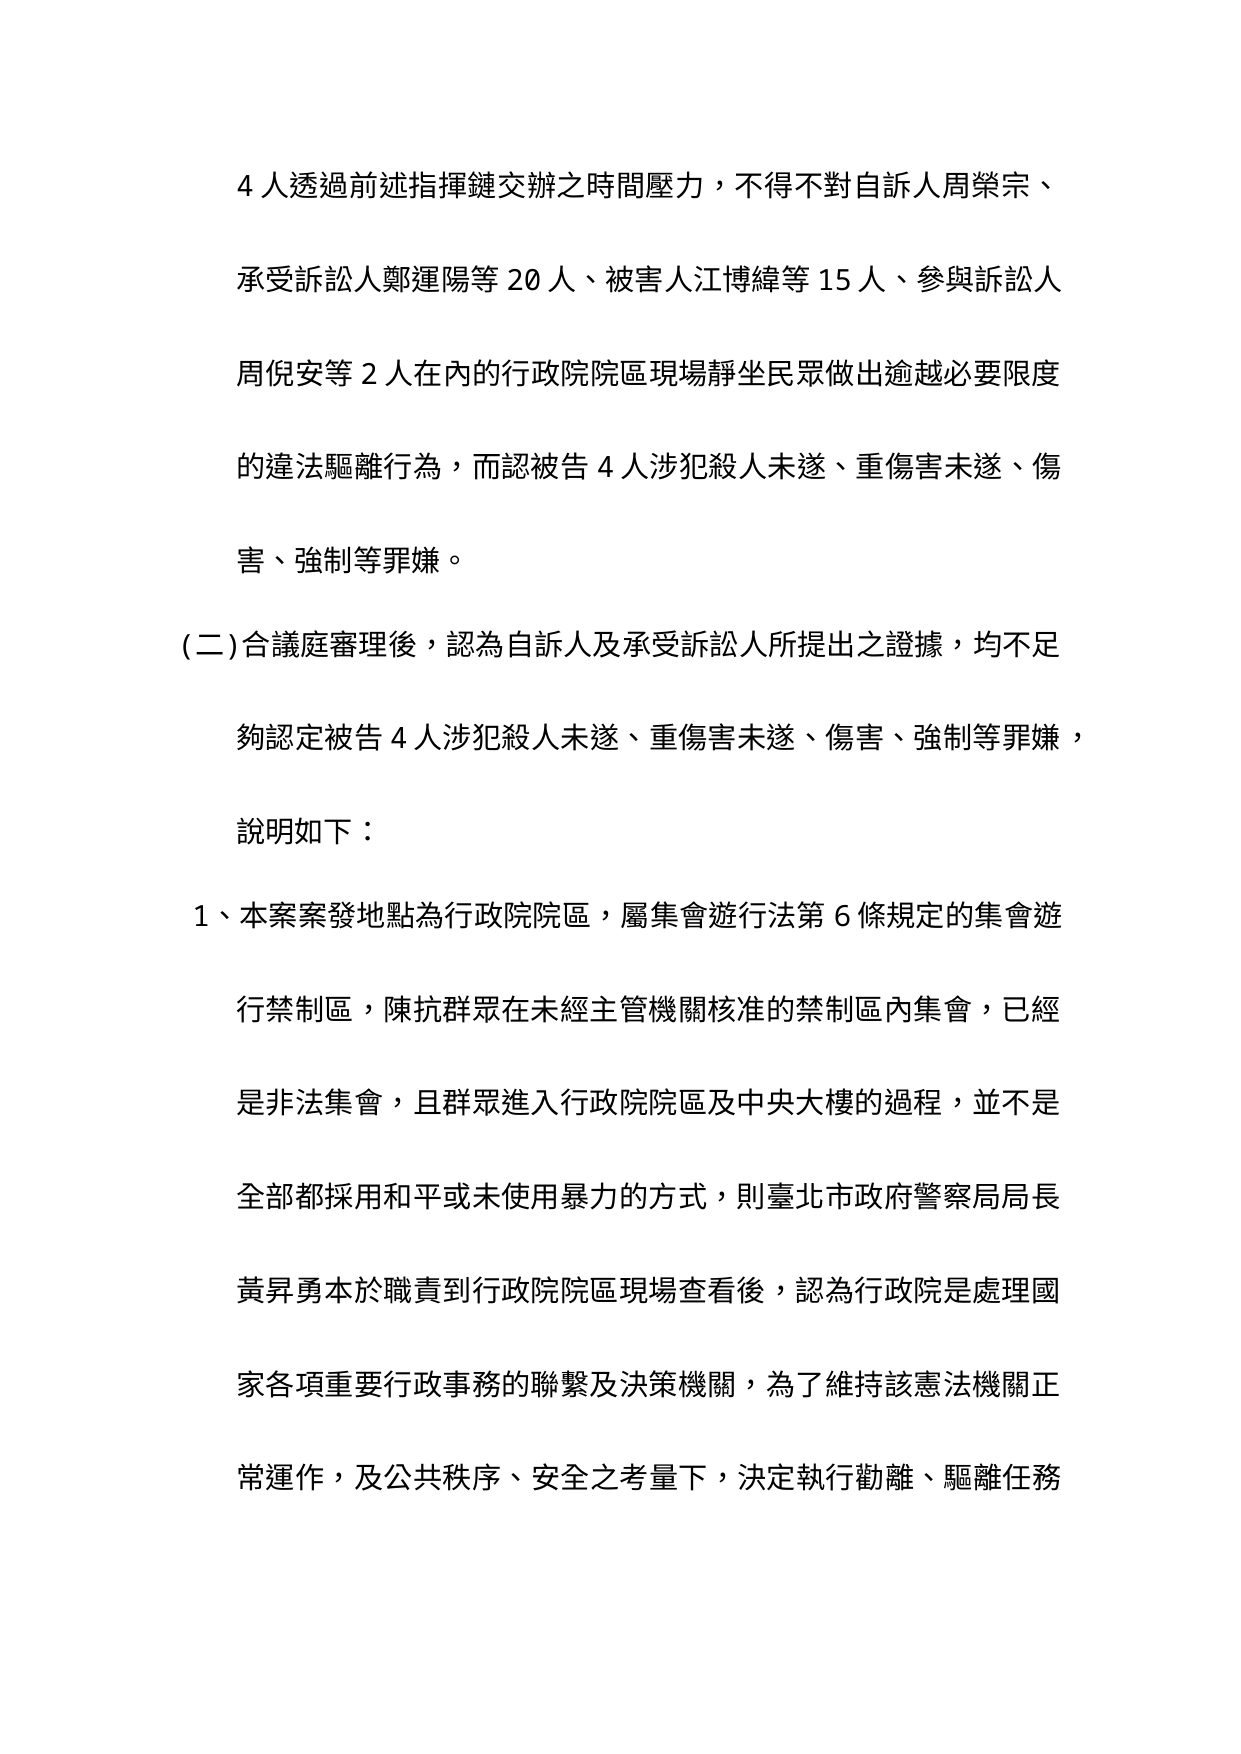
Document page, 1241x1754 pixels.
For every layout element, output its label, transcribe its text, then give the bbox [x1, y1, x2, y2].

text 4人透過前述指揮鏈交辦之時間壓力，不得不對自訴人周榮宗、承受訴訟人鄭運陽等20人、被害人江博緯等15人、參與訴訟人周倪安等2人在內的行政院院區現場靜坐民眾做出逾越必要限度的違法驅離行為，而認被告4人涉犯殺人未遂、重傷害未遂、傷害、強制等罪嫌。 [177, 142, 1063, 580]
text (二)合議庭審理後，認為自訴人及承受訴訟人所提出之證據，均不足夠認定被告4人涉犯殺人未遂、重傷害未遂、傷害、強制等罪嫌，說明如下： [177, 601, 1063, 851]
text 1、本案案發地點為行政院院區，屬集會遊行法第6條規定的集會遊行禁制區，陳抗群眾在未經主管機關核准的禁制區內集會，已經是非法集會，且群眾進入行政院院區及中央大樓的過程，並不是全部都採用和平或未使用暴力的方式，則臺北市政府警察局局長黃昇勇本於職責到行政院院區現場查看後，認為行政院是處理國家各項重要行政事務的聯繫及決策機關，為了維持該憲法機關正常運作，及公共秩序、安全之考量下，決定執行勸離、驅離任務，而被告王卓鈞調派中央警力協助，是屬於合法的行為，並沒有濫用職權。 [192, 872, 1063, 1497]
